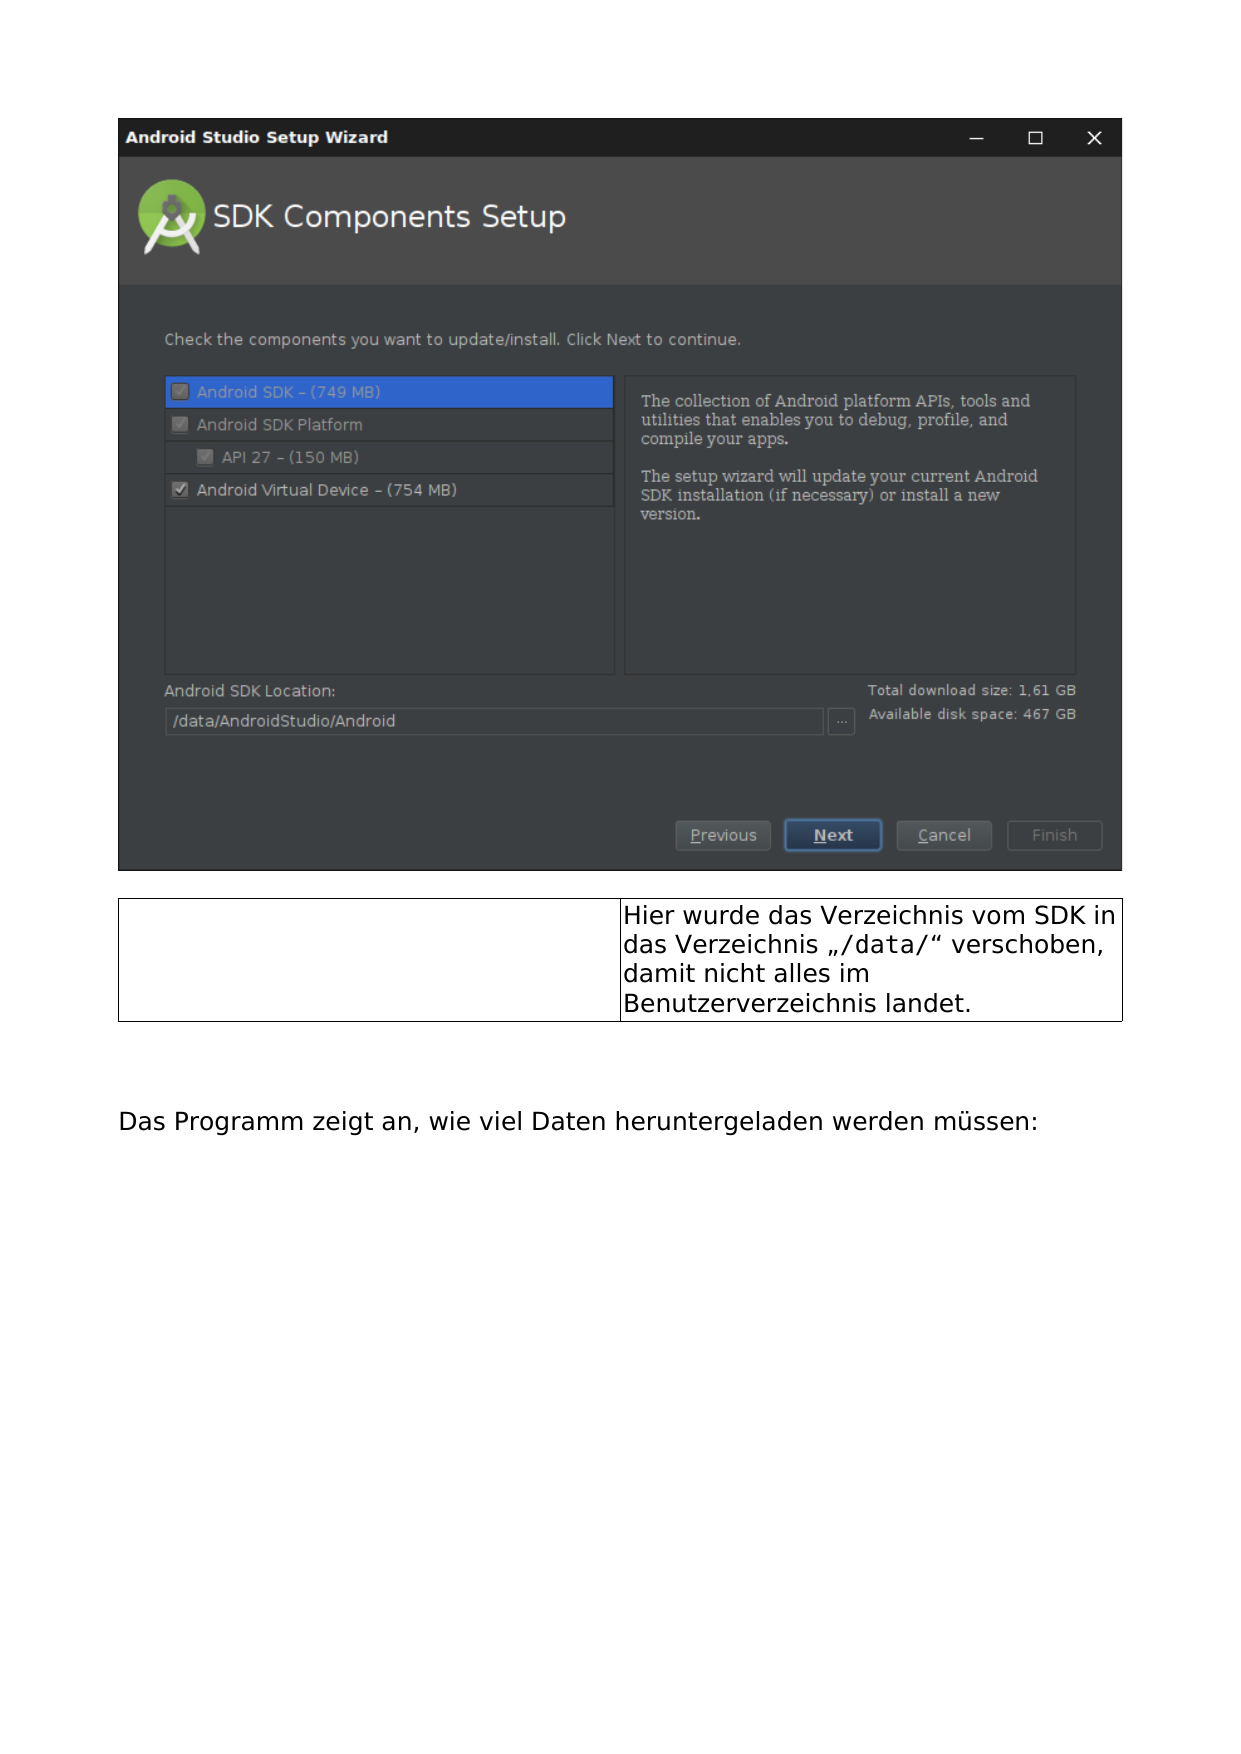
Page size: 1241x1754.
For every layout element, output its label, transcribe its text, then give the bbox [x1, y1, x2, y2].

table_header [119, 899, 620, 1021]
text Das Programm zeigt an, wie viel Daten heruntergeladen werden müssen: [118, 1107, 1122, 1136]
picture [118, 118, 1123, 871]
table_header Hier wurde das Verzeichnis vom SDK in das Verzeichnis „/data/“ verschoben, damit nicht alles im Benutzerverzeichnis landet. [621, 899, 1122, 1021]
